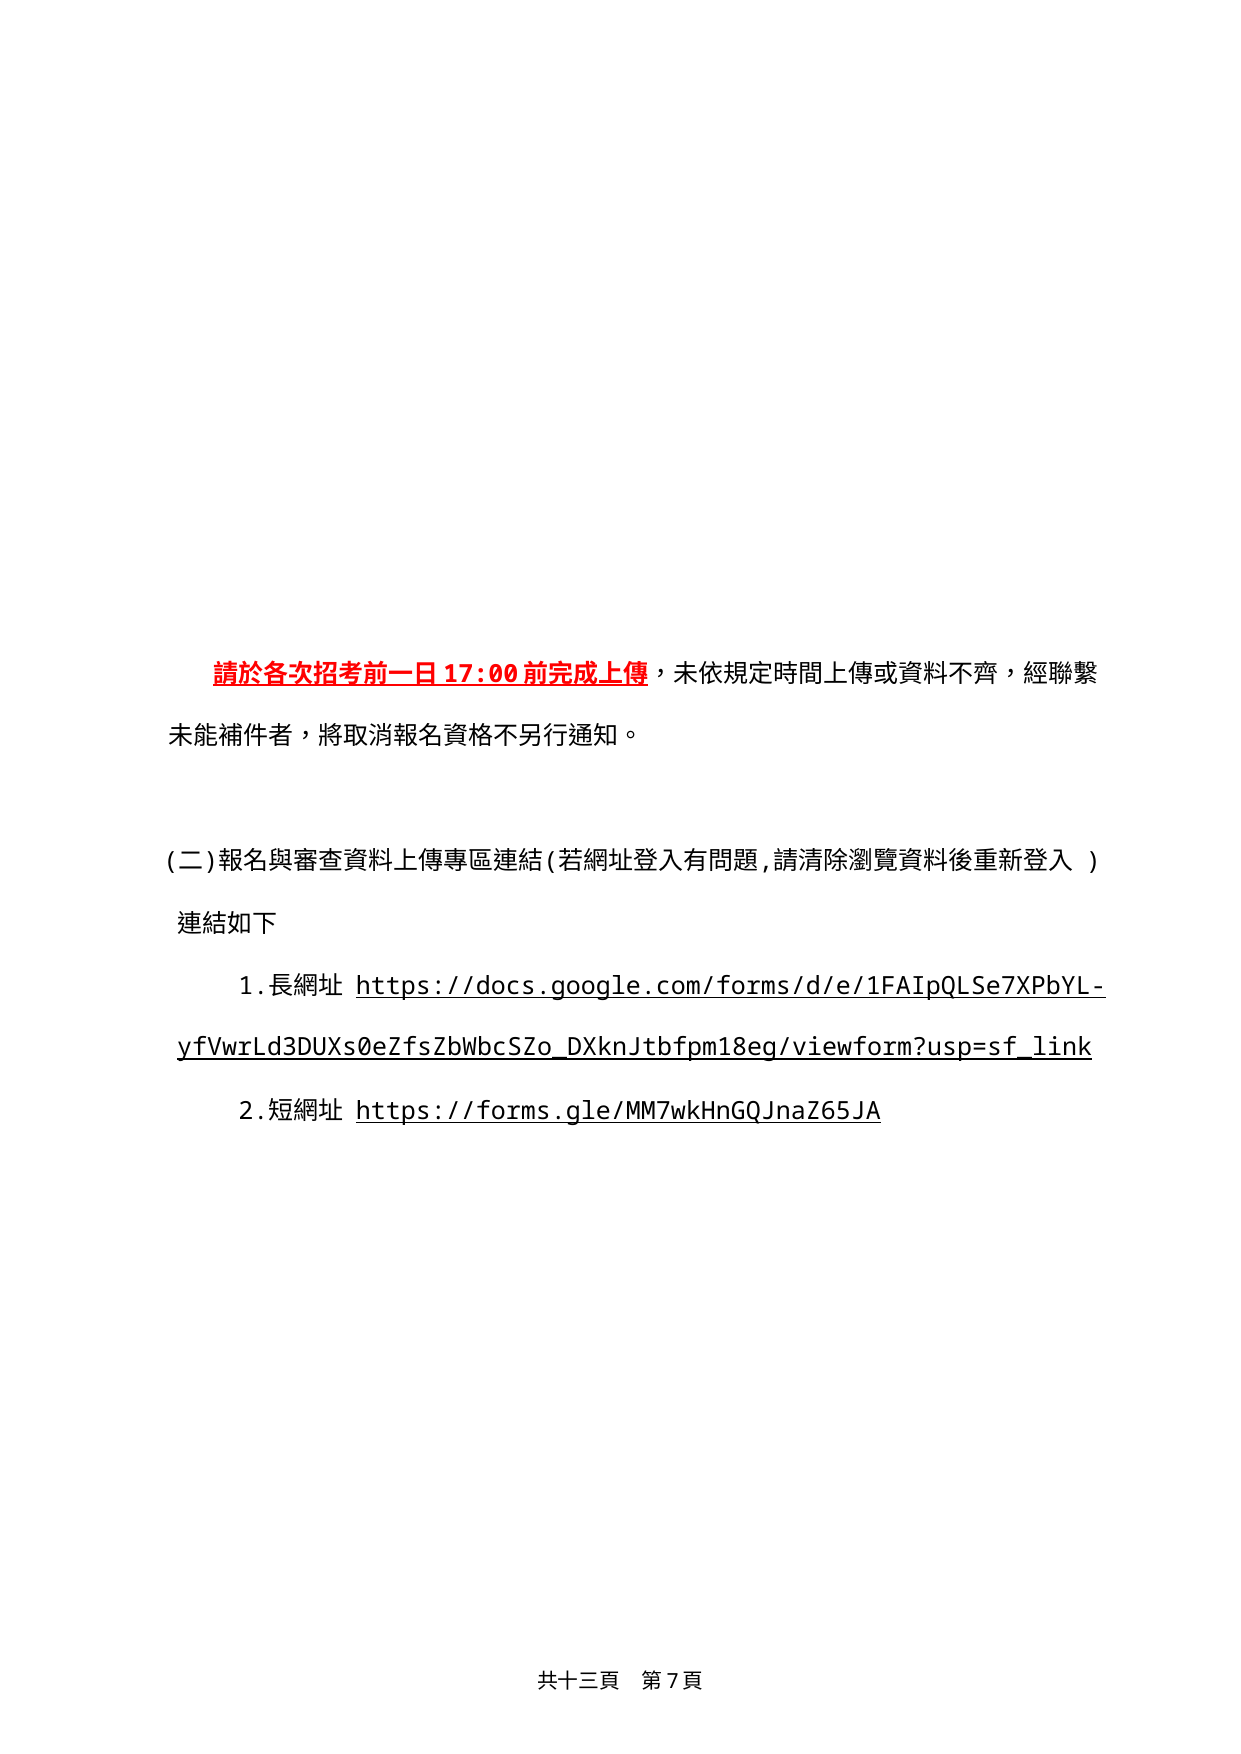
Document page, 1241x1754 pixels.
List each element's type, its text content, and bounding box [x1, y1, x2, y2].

text (二)報名與審查資料上傳專區連結(若網址登入有問題,請清除瀏覽資料後重新登入 )連結如下 [103, 817, 1122, 942]
text 2.短網址 https://forms.gle/MM7wkHnGQJnaZ65JA [118, 1067, 1122, 1129]
text 請於各次招考前一日17:00前完成上傳，未依規定時間上傳或資料不齊，經聯繫未能補件者，將取消報名資格不另行通知。 [168, 629, 1122, 754]
text 1.長網址 https://docs.google.com/forms/d/e/1FAIpQLSe7XPbYL-yfVwrLd3DUXs0eZfsZbWbcSZo_DXknJtbfpm18eg/viewform?usp=sf_link [103, 942, 1122, 1067]
